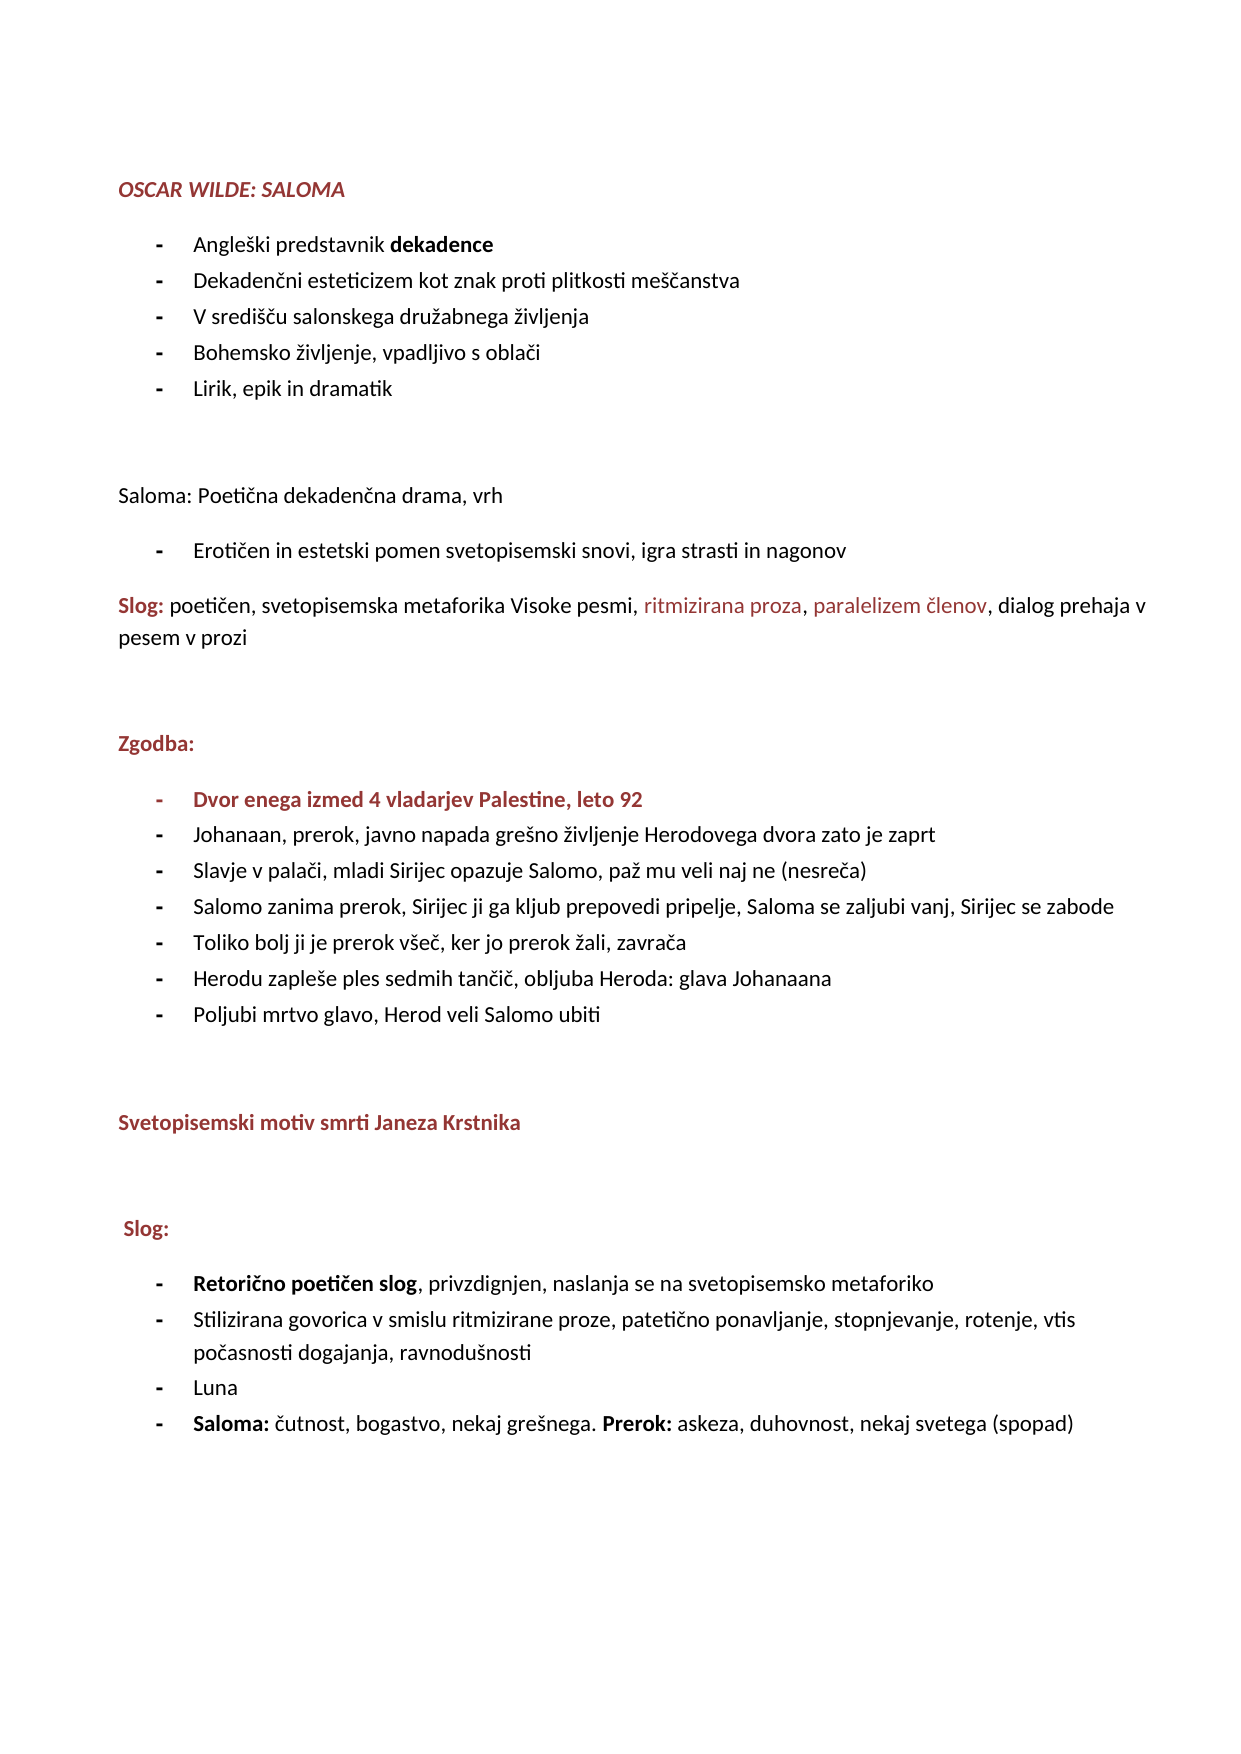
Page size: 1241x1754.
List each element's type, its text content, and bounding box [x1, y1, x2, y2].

list Dvor enega izmed 4 vladarjev Palestine, leto 92 [156, 782, 1152, 814]
list Retorično poetičen slog, privzdignjen, naslanja se na svetopisemsko metaforiko [156, 1267, 1152, 1298]
text Saloma: Poetična dekadenčna drama, vrh [118, 481, 1152, 509]
list Angleški predstavnik dekadence [156, 228, 1152, 259]
list Poljubi mrtvo glavo, Herod veli Salomo ubiti [156, 998, 1152, 1029]
list Stilizirana govorica v smislu ritmizirane proze, patetično ponavljanje, stopnjevanje, rotenje, vtis počasnosti dogajanja, ravnodušnosti [156, 1303, 1152, 1366]
text OSCAR WILDE: SALOMA [118, 175, 1152, 203]
list Bohemsko življenje, vpadljivo s oblači [156, 336, 1152, 367]
text Slog: [118, 1214, 1152, 1242]
list Luna [156, 1371, 1152, 1402]
list Dekadenčni esteticizem kot znak proti plitkosti meščanstva [156, 264, 1152, 295]
list Salomo zanima prerok, Sirijec ji ga kljub prepovedi pripelje, Saloma se zaljubi vanj, Sirijec se zabode [156, 890, 1152, 922]
list Johanaan, prerok, javno napada grešno življenje Herodovega dvora zato je zaprt [156, 818, 1152, 850]
text Zgodba: [118, 729, 1152, 757]
list Saloma: čutnost, bogastvo, nekaj grešnega. Prerok: askeza, duhovnost, nekaj svetega (spopad) [156, 1406, 1152, 1438]
list Erotičen in estetski pomen svetopisemski snovi, igra strasti in nagonov [156, 534, 1152, 566]
list Toliko bolj ji je prerok všeč, ker jo prerok žali, zavrača [156, 926, 1152, 957]
text Svetopisemski motiv smrti Janeza Krstnika [118, 1108, 1152, 1136]
list Slavje v palači, mladi Sirijec opazuje Salomo, paž mu veli naj ne (nesreča) [156, 854, 1152, 886]
list Lirik, epik in dramatik [156, 372, 1152, 403]
list V središču salonskega družabnega življenja [156, 300, 1152, 331]
text Slog: poetičen, svetopisemska metaforika Visoke pesmi, ritmizirana proza, paralelizem členov, dialog prehaja v pesem v prozi [118, 591, 1152, 651]
list Herodu zapleše ples sedmih tančič, obljuba Heroda: glava Johanaana [156, 962, 1152, 993]
